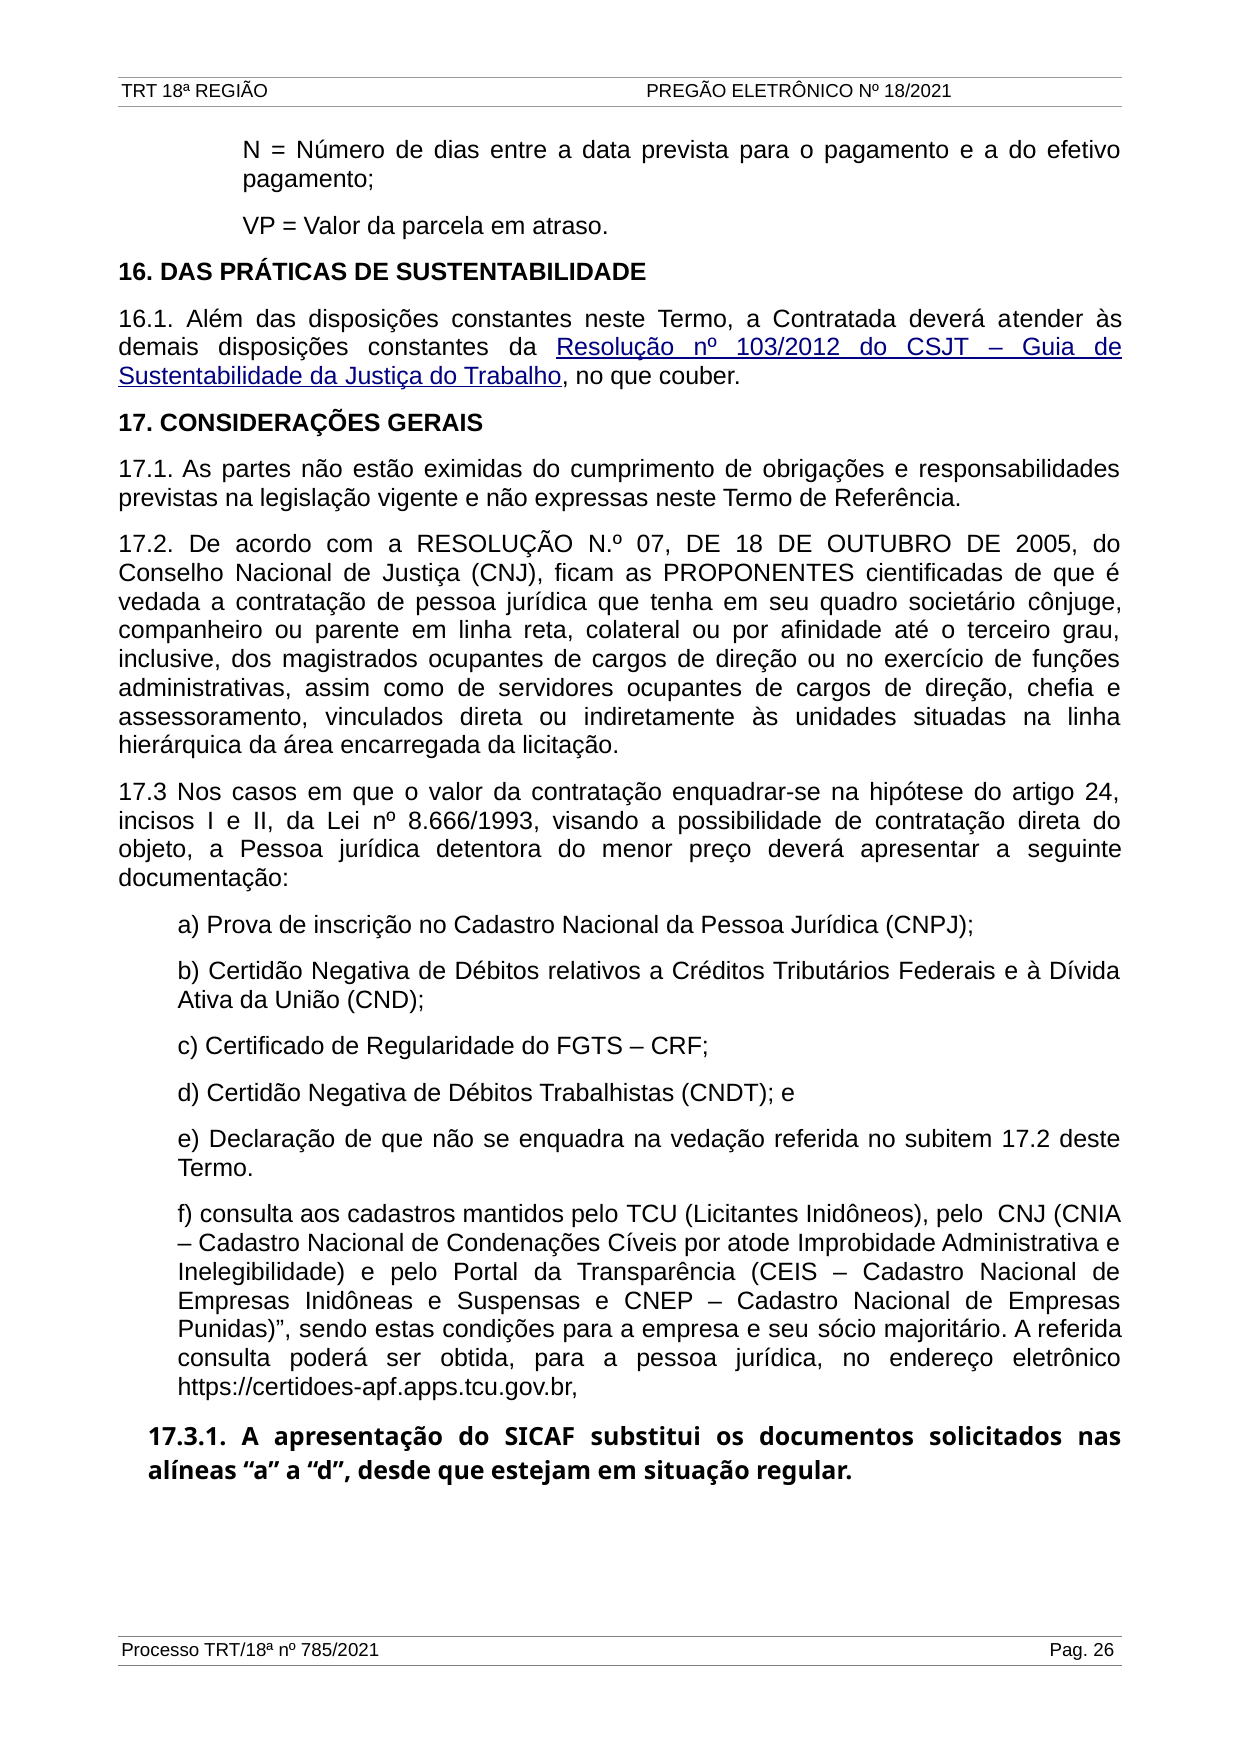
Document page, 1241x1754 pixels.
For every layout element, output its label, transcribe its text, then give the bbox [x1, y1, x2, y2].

text b) Certidão Negativa de Débitos relativos a Créditos Tributários Federais e à Dívida Ativa da União (CND); [177, 956, 1122, 1014]
text f) consulta aos cadastros mantidos pelo TCU (Licitantes Inidôneos), pelo CNJ (CNIA – Cadastro Nacional de Condenações Cíveis por atode Improbidade Administrativa e Inelegibilidade) e pelo Portal da Transparência (CEIS – Cadastro Nacional de Empresas Inidôneas e Suspensas e CNEP – Cadastro Nacional de Empresas Punidas)”, sendo estas condições para a empresa e seu sócio majoritário. A referida consulta poderá ser obtida, para a pessoa jurídica, no endereço eletrônico https://certidoes-apf.apps.tcu.gov.br, [177, 1199, 1122, 1401]
text c) Certificado de Regularidade do FGTS – CRF; [177, 1031, 1122, 1060]
text 16.1. Além das disposições constantes neste Termo, a Contratada deverá atender às demais disposições constantes da Resolução nº 103/2012 do CSJT – Guia de Sustentabilidade da Justiça do Trabalho, no que couber. [118, 304, 1122, 390]
text VP = Valor da parcela em atraso. [242, 211, 1122, 239]
text 17.1. As partes não estão eximidas do cumprimento de obrigações e responsabilidades previstas na legislação vigente e não expressas neste Termo de Referência. [118, 454, 1122, 512]
text 17. CONSIDERAÇÕES GERAIS [118, 408, 1122, 436]
text e) Declaração de que não se enquadra na vedação referida no subitem 17.2 deste Termo. [177, 1124, 1122, 1182]
text 16. DAS PRÁTICAS DE SUSTENTABILIDADE [118, 257, 1122, 286]
text a) Prova de inscrição no Cadastro Nacional da Pessoa Jurídica (CNPJ); [177, 910, 1122, 938]
text 17.2. De acordo com a RESOLUÇÃO N.º 07, DE 18 DE OUTUBRO DE 2005, do Conselho Nacional de Justiça (CNJ), ficam as PROPONENTES cientificadas de que é vedada a contratação de pessoa jurídica que tenha em seu quadro societário cônjuge, companheiro ou parente em linha reta, colateral ou por afinidade até o terceiro grau, inclusive, dos magistrados ocupantes de cargos de direção ou no exercício de funções administrativas, assim como de servidores ocupantes de cargos de direção, chefia e assessoramento, vinculados direta ou indiretamente às unidades situadas na linha hierárquica da área encarregada da licitação. [118, 529, 1122, 759]
text d) Certidão Negativa de Débitos Trabalhistas (CNDT); e [177, 1078, 1122, 1107]
text 17.3 Nos casos em que o valor da contratação enquadrar-se na hipótese do artigo 24, incisos I e II, da Lei nº 8.666/1993, visando a possibilidade de contratação direta do objeto, a Pessoa jurídica detentora do menor preço deverá apresentar a seguinte documentação: [118, 777, 1122, 892]
text N = Número de dias entre a data prevista para o pagamento e a do efetivo pagamento; [242, 136, 1122, 193]
text 17.3.1. A apresentação do SICAF substitui os documentos solicitados nas alíneas “a” a “d”, desde que estejam em situação regular. [148, 1418, 1122, 1487]
